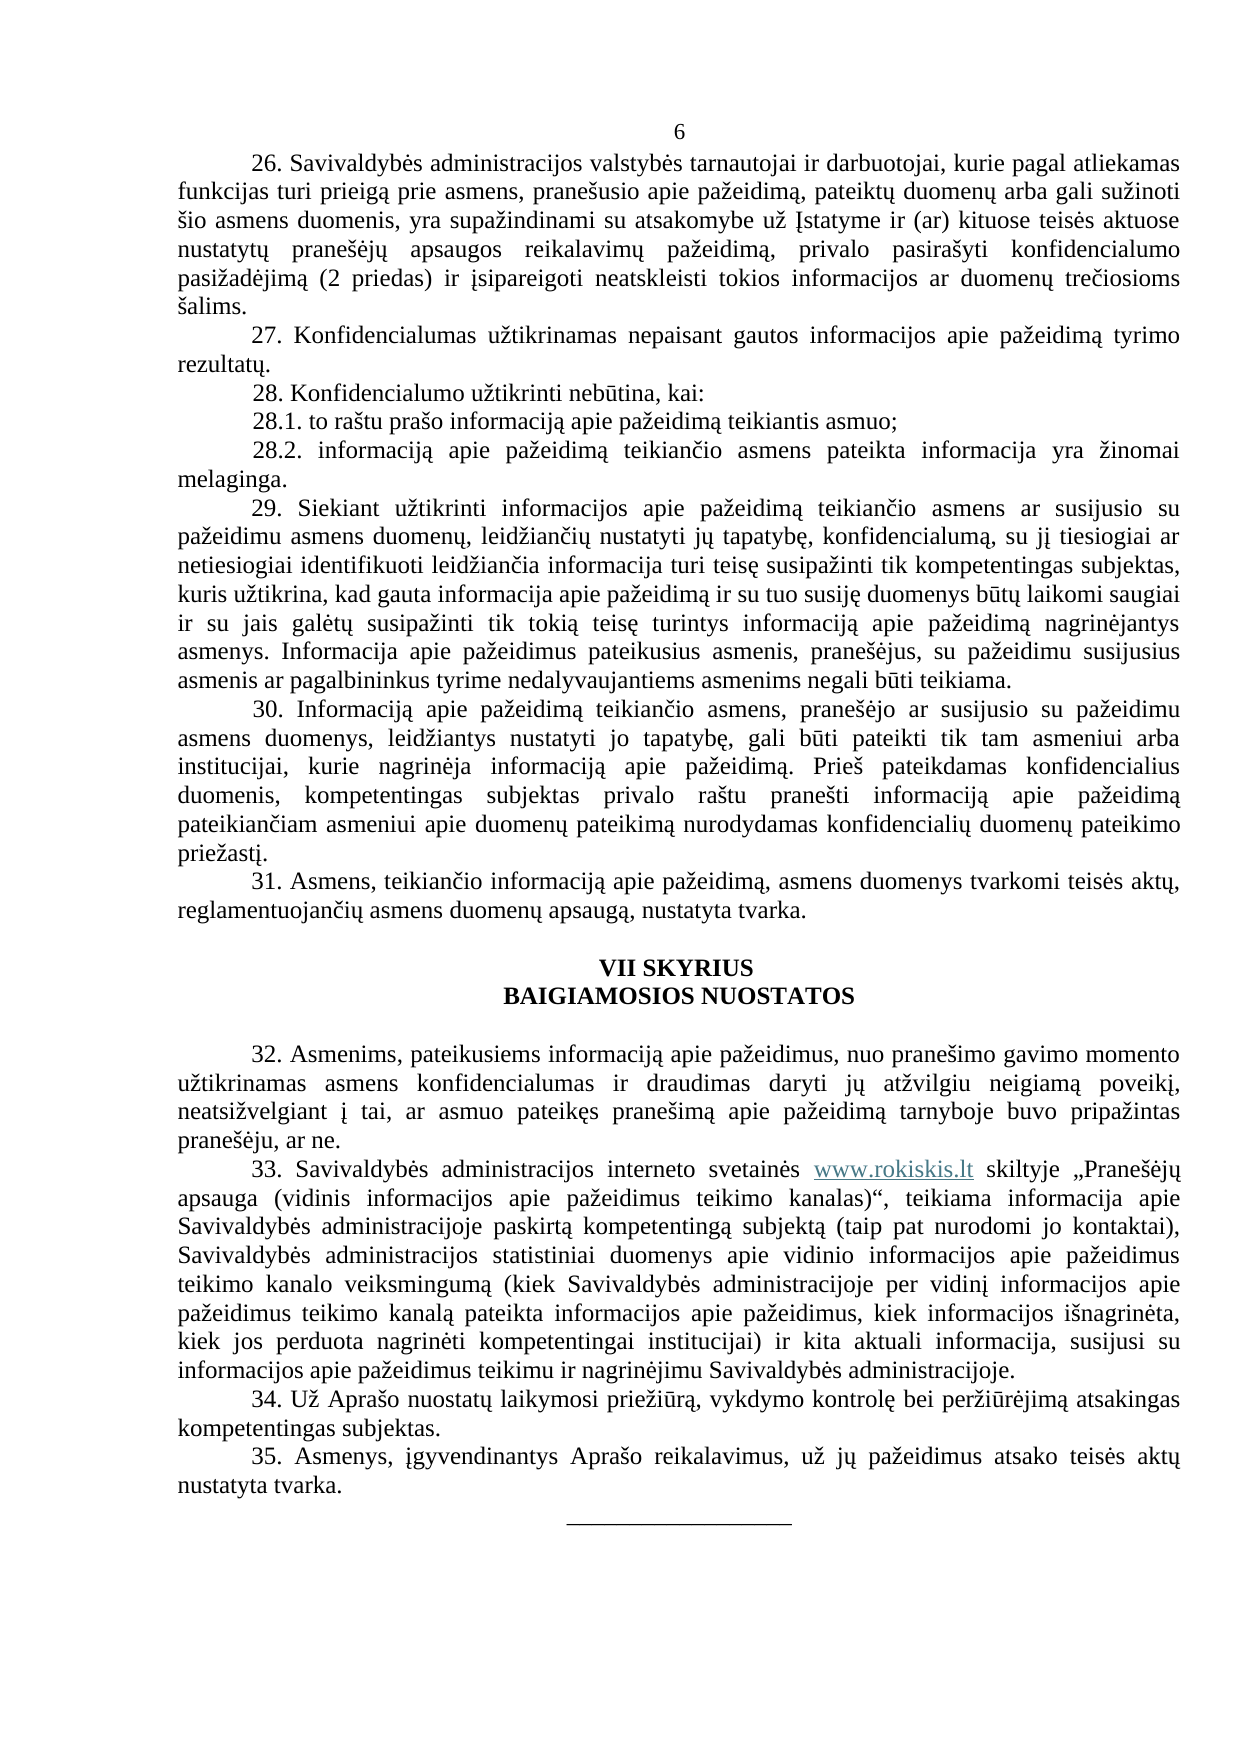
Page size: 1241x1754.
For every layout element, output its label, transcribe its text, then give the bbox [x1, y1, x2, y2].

text BAIGIAMOSIOS NUOSTATOS [177, 981, 1181, 1010]
text 26. Savivaldybės administracijos valstybės tarnautojai ir darbuotojai, kurie pagal atliekamas funkcijas turi prieigą prie asmens, pranešusio apie pažeidimą, pateiktų duomenų arba gali sužinoti šio asmens duomenis, yra supažindinami su atsakomybe už Įstatyme ir (ar) kituose teisės aktuose nustatytų pranešėjų apsaugos reikalavimų pažeidimą, privalo pasirašyti konfidencialumo pasižadėjimą (2 priedas) ir įsipareigoti neatskleisti tokios informacijos ar duomenų trečiosioms šalims. [177, 148, 1181, 320]
text 28. Konfidencialumo užtikrinti nebūtina, kai: [177, 378, 1181, 406]
text 27. Konfidencialumas užtikrinamas nepaisant gautos informacijos apie pažeidimą tyrimo rezultatų. [177, 320, 1181, 378]
text 35. Asmenys, įgyvendinantys Aprašo reikalavimus, už jų pažeidimus atsako teisės aktų nustatyta tvarka. [177, 1441, 1181, 1499]
text __________________ [177, 1499, 1181, 1528]
text 28.2. informaciją apie pažeidimą teikiančio asmens pateikta informacija yra žinomai melaginga. [177, 435, 1181, 493]
text 31. Asmens, teikiančio informaciją apie pažeidimą, asmens duomenys tvarkomi teisės aktų, reglamentuojančių asmens duomenų apsaugą, nustatyta tvarka. [177, 866, 1181, 924]
text 32. Asmenims, pateikusiems informaciją apie pažeidimus, nuo pranešimo gavimo momento užtikrinamas asmens konfidencialumas ir draudimas daryti jų atžvilgiu neigiamą poveikį, neatsižvelgiant į tai, ar asmuo pateikęs pranešimą apie pažeidimą tarnyboje buvo pripažintas pranešėju, ar ne. [177, 1039, 1181, 1154]
text VII SKYRIUS [177, 953, 1181, 981]
text 33. Savivaldybės administracijos interneto svetainės www.rokiskis.lt skiltyje „Pranešėjų apsauga (vidinis informacijos apie pažeidimus teikimo kanalas)“, teikiama informacija apie Savivaldybės administracijoje paskirtą kompetentingą subjektą (taip pat nurodomi jo kontaktai), Savivaldybės administracijos statistiniai duomenys apie vidinio informacijos apie pažeidimus teikimo kanalo veiksmingumą (kiek Savivaldybės administracijoje per vidinį informacijos apie pažeidimus teikimo kanalą pateikta informacijos apie pažeidimus, kiek informacijos išnagrinėta, kiek jos perduota nagrinėti kompetentingai institucijai) ir kita aktuali informacija, susijusi su informacijos apie pažeidimus teikimu ir nagrinėjimu Savivaldybės administracijoje. [177, 1154, 1181, 1384]
text 28.1. to raštu prašo informaciją apie pažeidimą teikiantis asmuo; [177, 406, 1181, 435]
text 30. Informaciją apie pažeidimą teikiančio asmens, pranešėjo ar susijusio su pažeidimu asmens duomenys, leidžiantys nustatyti jo tapatybę, gali būti pateikti tik tam asmeniui arba institucijai, kurie nagrinėja informaciją apie pažeidimą. Prieš pateikdamas konfidencialius duomenis, kompetentingas subjektas privalo raštu pranešti informaciją apie pažeidimą pateikiančiam asmeniui apie duomenų pateikimą nurodydamas konfidencialių duomenų pateikimo priežastį. [177, 694, 1181, 866]
text 29. Siekiant užtikrinti informacijos apie pažeidimą teikiančio asmens ar susijusio su pažeidimu asmens duomenų, leidžiančių nustatyti jų tapatybę, konfidencialumą, su jį tiesiogiai ar netiesiogiai identifikuoti leidžiančia informacija turi teisę susipažinti tik kompetentingas subjektas, kuris užtikrina, kad gauta informacija apie pažeidimą ir su tuo susiję duomenys būtų laikomi saugiai ir su jais galėtų susipažinti tik tokią teisę turintys informaciją apie pažeidimą nagrinėjantys asmenys. Informacija apie pažeidimus pateikusius asmenis, pranešėjus, su pažeidimu susijusius asmenis ar pagalbininkus tyrime nedalyvaujantiems asmenims negali būti teikiama. [177, 493, 1181, 694]
text 34. Už Aprašo nuostatų laikymosi priežiūrą, vykdymo kontrolę bei peržiūrėjimą atsakingas kompetentingas subjektas. [177, 1384, 1181, 1441]
